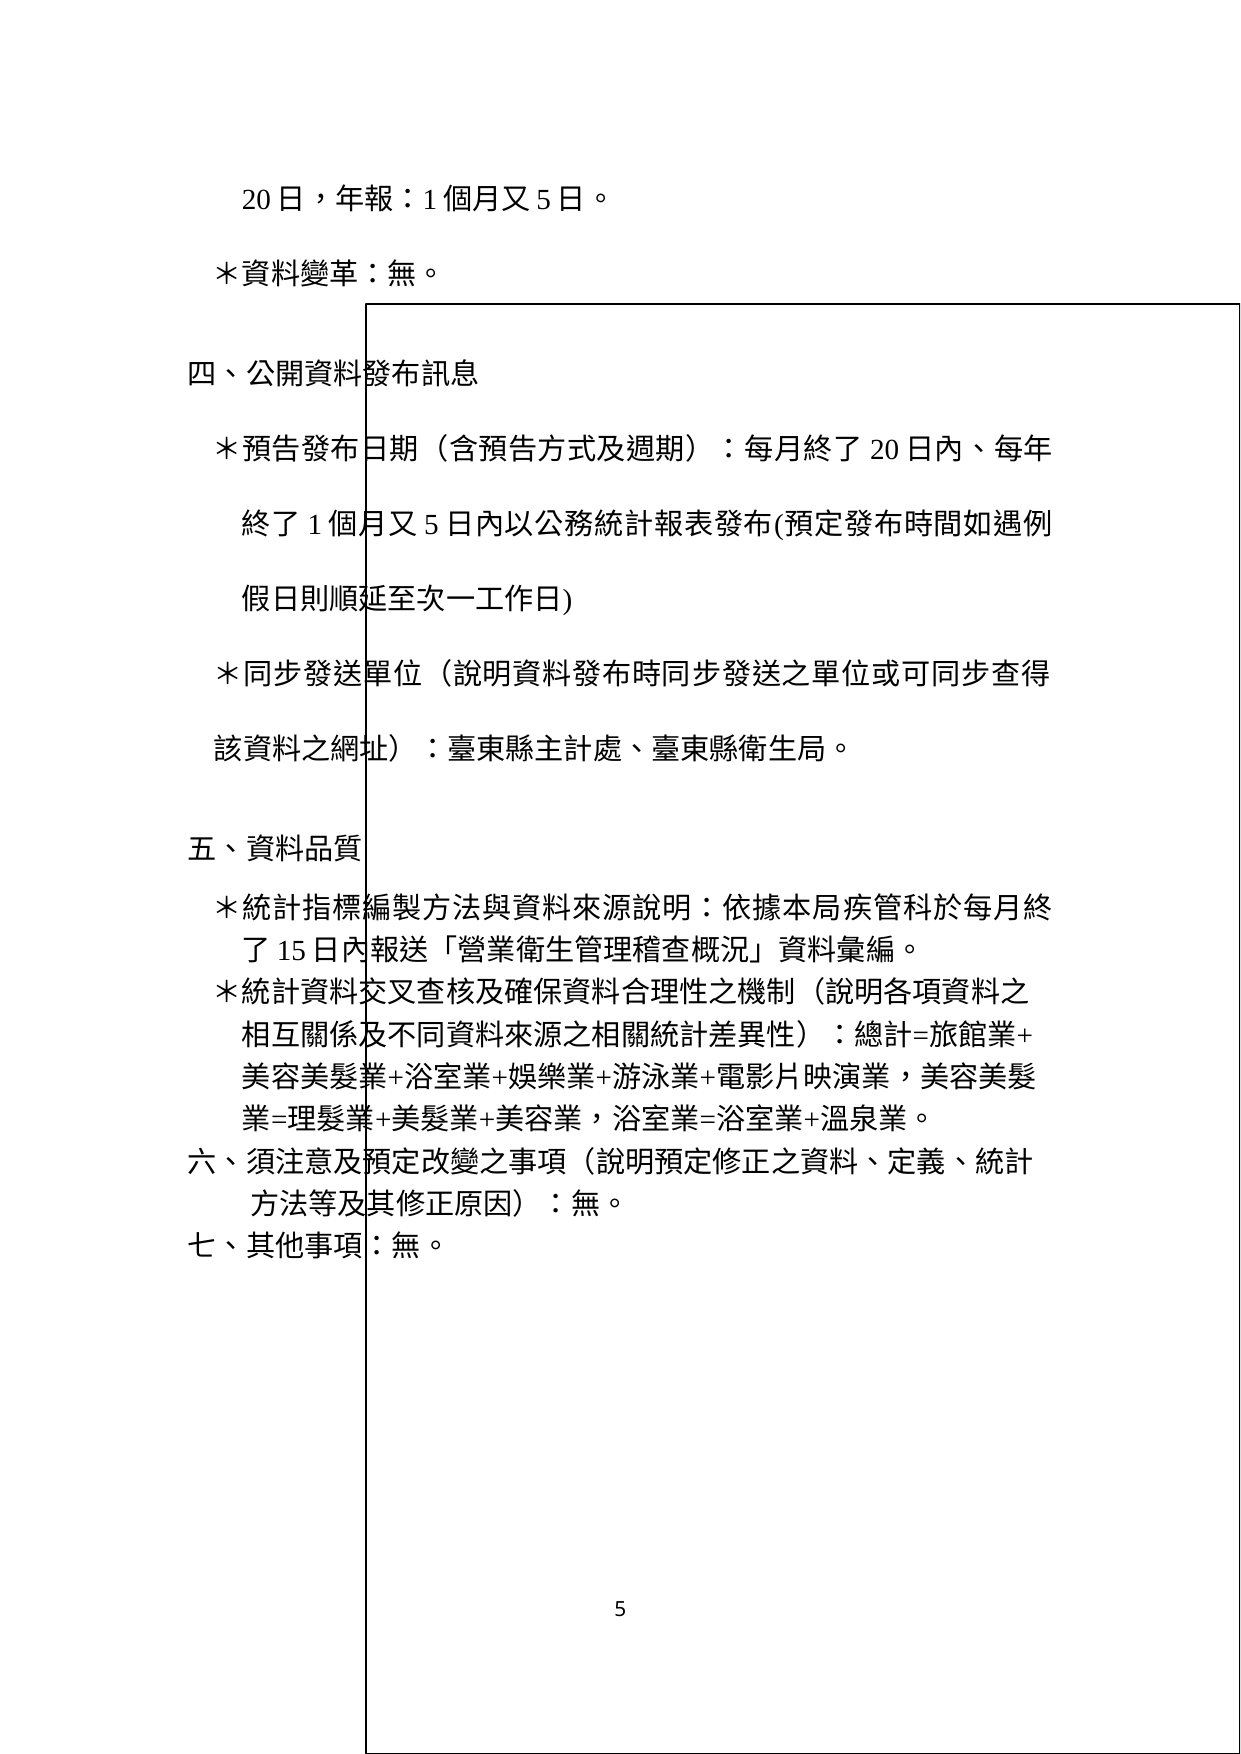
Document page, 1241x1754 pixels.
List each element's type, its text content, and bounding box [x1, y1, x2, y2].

text ＊預告發布日期（含預告方式及週期）：每月終了20日內、每年終了1個月又5日內以公務統計報表發布(預定發布時間如遇例假日則順延至次一工作日) [212, 409, 365, 634]
text ＊資料變革：無。 [212, 234, 1053, 309]
text 20日，年報：1個月又5日。 [212, 159, 1053, 234]
text 四、公開資料發布訊息 [187, 334, 365, 409]
text 六、須注意及預定改變之事項（說明預定修正之資料、定義、統計方法等及其修正原因）：無。 [187, 1138, 365, 1223]
text ＊統計指標編製方法與資料來源說明：依據本局疾管科於每月終了15日內報送「營業衛生管理稽查概況」資料彙編。 [212, 884, 365, 969]
text 五、資料品質 [187, 809, 365, 884]
text 七、其他事項：無。 [187, 1223, 365, 1265]
text ＊同步發送單位（說明資料發布時同步發送之單位或可同步查得該資料之網址）：臺東縣主計處、臺東縣衛生局。 [214, 634, 365, 784]
text ＊統計資料交叉查核及確保資料合理性之機制（說明各項資料之相互關係及不同資料來源之相關統計差異性）：總計=旅館業+美容美髮業+浴室業+娛樂業+游泳業+電影片映演業，美容美髮業=理髮業+美髮業+美容業，浴室業=浴室業+溫泉業。 [212, 969, 365, 1138]
